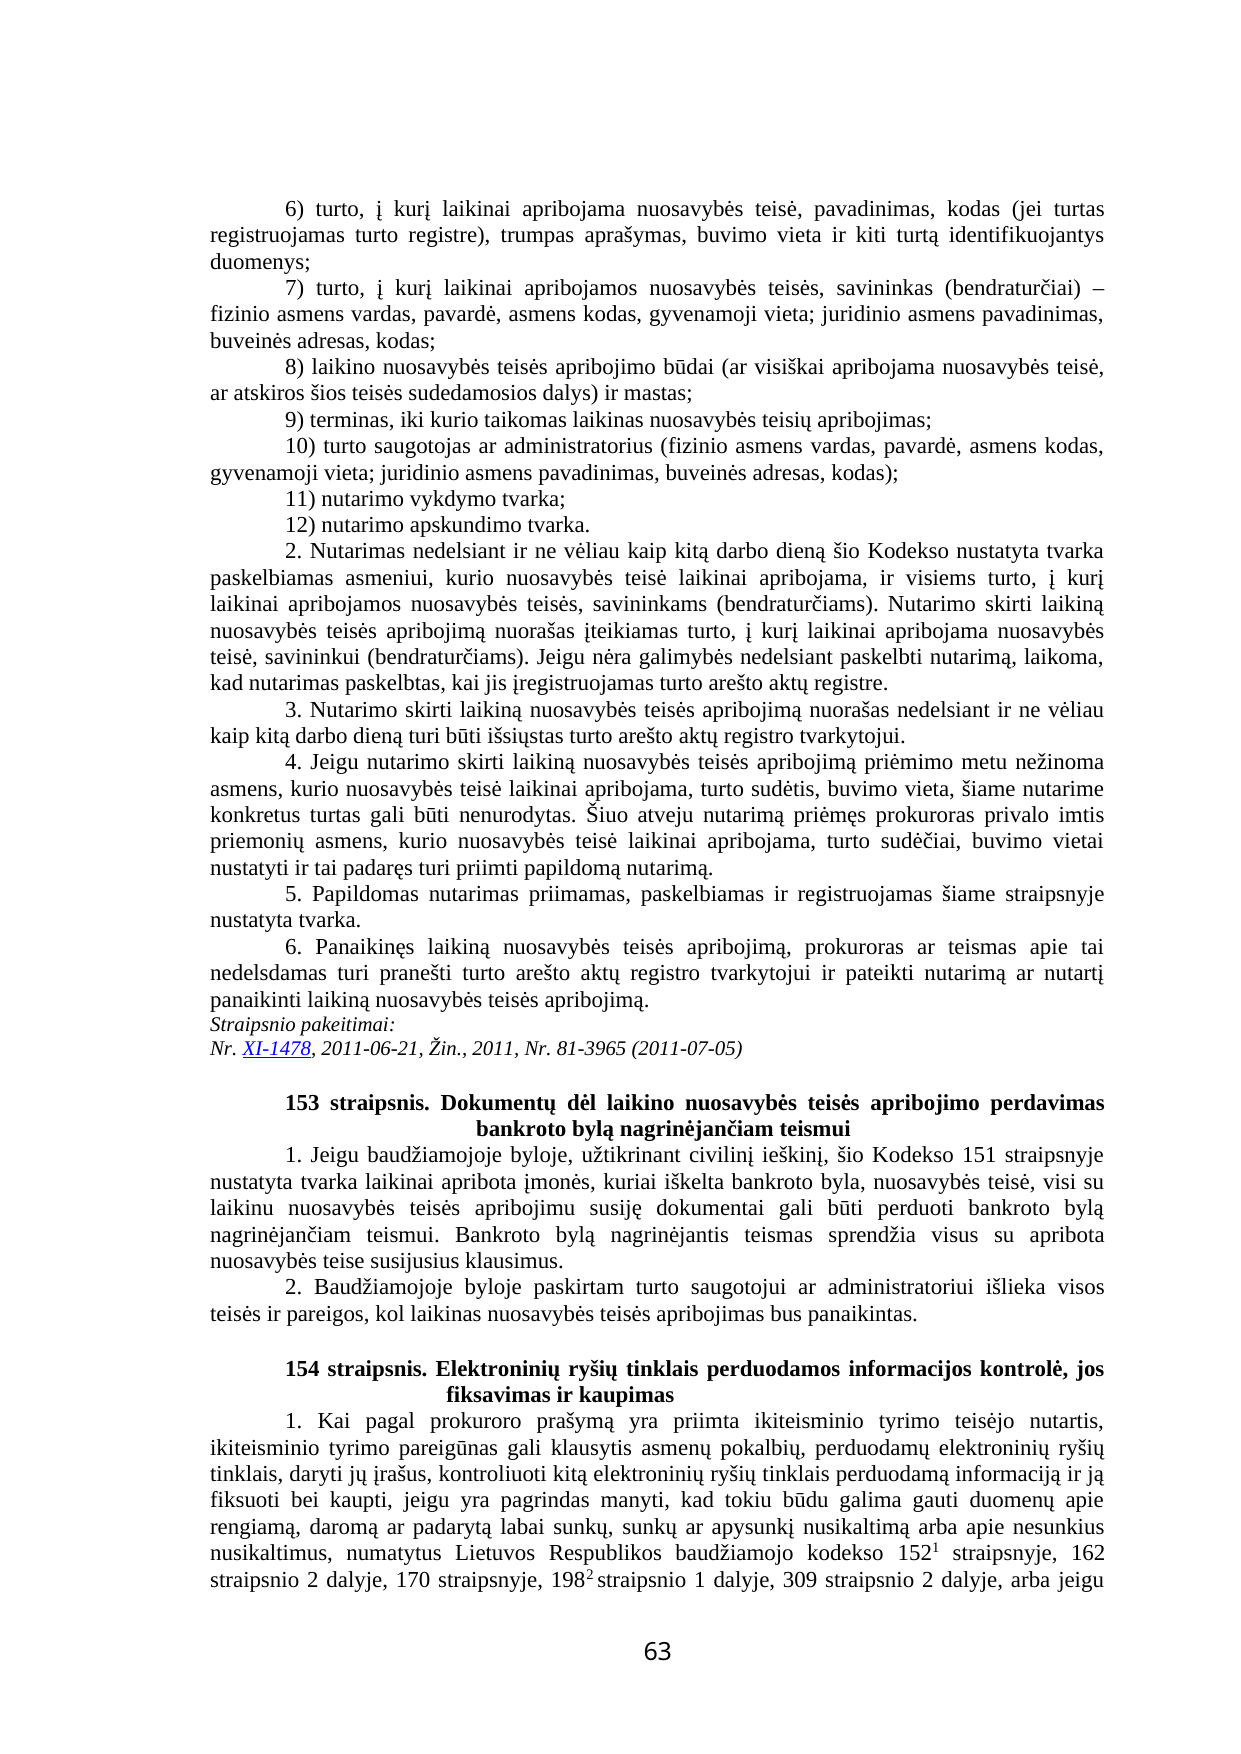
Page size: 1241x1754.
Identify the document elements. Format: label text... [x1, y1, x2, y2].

text 1. Kai pagal prokuroro prašymą yra priimta ikiteisminio tyrimo teisėjo nutartis, ikiteisminio tyrimo pareigūnas gali klausytis asmenų pokalbių, perduodamų elektroninių ryšių tinklais, daryti jų įrašus, kontroliuoti kitą elektroninių ryšių tinklais perduodamą informaciją ir ją fiksuoti bei kaupti, jeigu yra pagrindas manyti, kad tokiu būdu galima gauti duomenų apie rengiamą, daromą ar padarytą labai sunkų, sunkų ar apysunkį nusikaltimą arba apie nesunkius nusikaltimus, numatytus Lietuvos Respublikos baudžiamojo kodekso 1521 straipsnyje, 162 straipsnio 2 dalyje, 170 straipsnyje, 1982 straipsnio 1 dalyje, 309 straipsnio 2 dalyje, arba jeigu [210, 1407, 1106, 1592]
text 1. Jeigu baudžiamojoje byloje, užtikrinant civilinį ieškinį, šio Kodekso 151 straipsnyje nustatyta tvarka laikinai apribota įmonės, kuriai iškelta bankroto byla, nuosavybės teisė, visi su laikinu nuosavybės teisės apribojimu susiję dokumentai gali būti perduoti bankroto bylą nagrinėjančiam teismui. Bankroto bylą nagrinėjantis teismas sprendžia visus su apribota nuosavybės teise susijusius klausimus. [210, 1142, 1106, 1273]
text 12) nutarimo apskundimo tvarka. [210, 511, 1106, 538]
text 11) nutarimo vykdymo tvarka; [210, 485, 1106, 511]
text 4. Jeigu nutarimo skirti laikiną nuosavybės teisės apribojimą priėmimo metu nežinoma asmens, kurio nuosavybės teisė laikinai apribojama, turto sudėtis, buvimo vieta, šiame nutarime konkretus turtas gali būti nenurodytas. Šiuo atveju nutarimą priėmęs prokuroras privalo imtis priemonių asmens, kurio nuosavybės teisė laikinai apribojama, turto sudėčiai, buvimo vietai nustatyti ir tai padaręs turi priimti papildomą nutarimą. [210, 748, 1106, 880]
text 6) turto, į kurį laikinai apribojama nuosavybės teisė, pavadinimas, kodas (jei turtas registruojamas turto registre), trumpas aprašymas, buvimo vieta ir kiti turtą identifikuojantys duomenys; [210, 195, 1106, 274]
text 2. Nutarimas nedelsiant ir ne vėliau kaip kitą darbo dieną šio Kodekso nustatyta tvarka paskelbiamas asmeniui, kurio nuosavybės teisė laikinai apribojama, ir visiems turto, į kurį laikinai apribojamos nuosavybės teisės, savininkams (bendraturčiams). Nutarimo skirti laikiną nuosavybės teisės apribojimą nuorašas įteikiamas turto, į kurį laikinai apribojama nuosavybės teisė, savininkui (bendraturčiams). Jeigu nėra galimybės nedelsiant paskelbti nutarimą, laikoma, kad nutarimas paskelbtas, kai jis įregistruojamas turto arešto aktų registre. [210, 538, 1106, 696]
text 8) laikino nuosavybės teisės apribojimo būdai (ar visiškai apribojama nuosavybės teisė, ar atskiros šios teisės sudedamosios dalys) ir mastas; [210, 353, 1106, 406]
text Straipsnio pakeitimai: [210, 1012, 1106, 1036]
text 154 straipsnis. Elektroninių ryšių tinklais perduodamos informacijos kontrolė, jos fiksavimas ir kaupimas [285, 1355, 1106, 1407]
text 10) turto saugotojas ar administratorius (fizinio asmens vardas, pavardė, asmens kodas, gyvenamoji vieta; juridinio asmens pavadinimas, buveinės adresas, kodas); [210, 432, 1106, 485]
text 7) turto, į kurį laikinai apribojamos nuosavybės teisės, savininkas (bendraturčiai) – fizinio asmens vardas, pavardė, asmens kodas, gyvenamoji vieta; juridinio asmens pavadinimas, buveinės adresas, kodas; [210, 274, 1106, 353]
text Nr. XI-1478, 2011-06-21, Žin., 2011, Nr. 81-3965 (2011-07-05) [210, 1036, 1106, 1060]
text 153 straipsnis. Dokumentų dėl laikino nuosavybės teisės apribojimo perdavimas bankroto bylą nagrinėjančiam teismui [285, 1089, 1106, 1142]
text 3. Nutarimo skirti laikiną nuosavybės teisės apribojimą nuorašas nedelsiant ir ne vėliau kaip kitą darbo dieną turi būti išsiųstas turto arešto aktų registro tvarkytojui. [210, 696, 1106, 748]
text 9) terminas, iki kurio taikomas laikinas nuosavybės teisių apribojimas; [210, 406, 1106, 432]
text 6. Panaikinęs laikiną nuosavybės teisės apribojimą, prokuroras ar teismas apie tai nedelsdamas turi pranešti turto arešto aktų registro tvarkytojui ir pateikti nutarimą ar nutartį panaikinti laikiną nuosavybės teisės apribojimą. [210, 933, 1106, 1012]
text 2. Baudžiamojoje byloje paskirtam turto saugotojui ar administratoriui išlieka visos teisės ir pareigos, kol laikinas nuosavybės teisės apribojimas bus panaikintas. [210, 1273, 1106, 1326]
text 5. Papildomas nutarimas priimamas, paskelbiamas ir registruojamas šiame straipsnyje nustatyta tvarka. [210, 880, 1106, 933]
